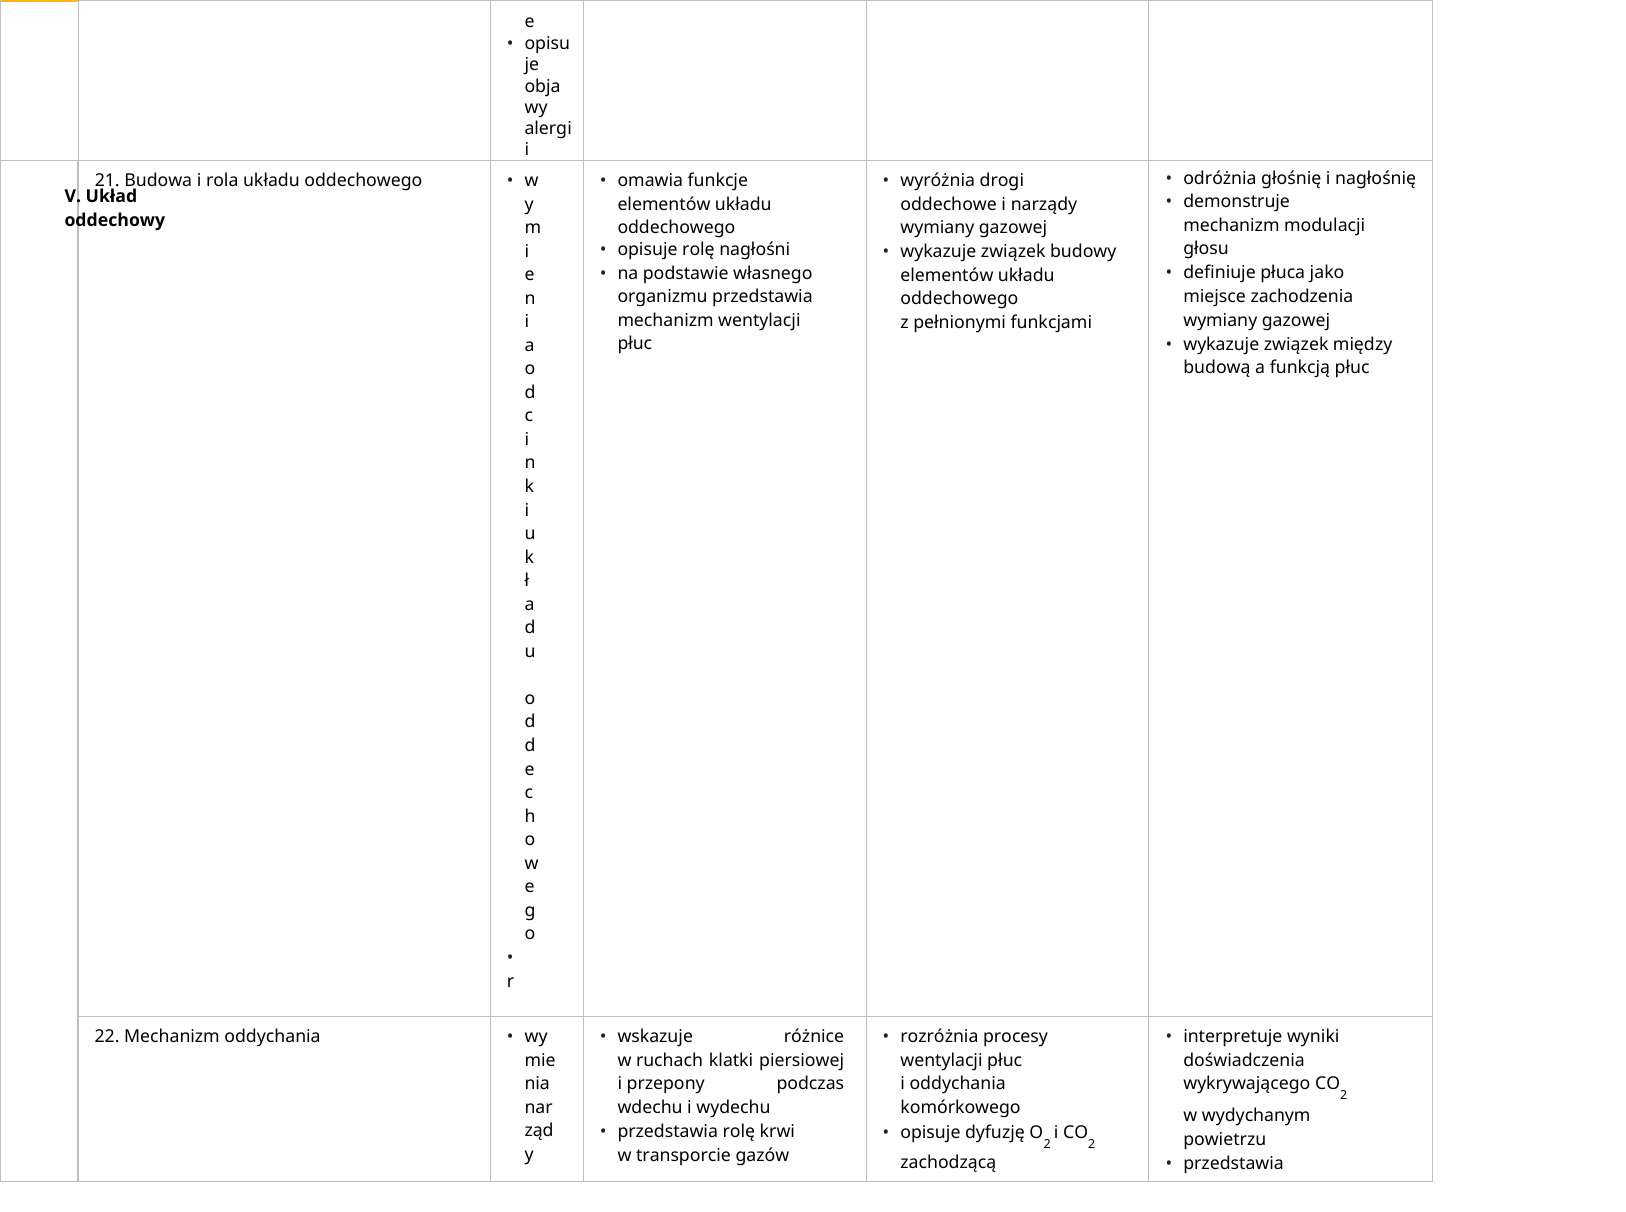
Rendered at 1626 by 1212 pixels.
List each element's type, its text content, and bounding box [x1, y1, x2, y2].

table_cell 22. Mechanizm oddychania [79, 1017, 490, 1181]
table_cell wskazuje różnice w ruchach klatki piersiowej i przepony podczas wdechu i wydechu przedstawia rolę krwi w transporcie gazów oddechowych omawia zawartość gazów w powietrzu wdychanym i wydychanym oblicza liczbę wdechów i wydechów przed wysiłkiem fizycznym i po nim z pomocą nauczyciela przeprowadza doświadczenie wykrywające obecność CO2 w wydychanym powietrzu zapisuje słownie równanie reakcji chemicznej ilustrujące utlenianie glukozy [584, 1017, 866, 1181]
table_cell interpretuje wyniki doświadczenia wykrywającego CO2 w wydychanym powietrzu przedstawia graficznie zawartość gazów w powietrzu wdychanym i wydychanym analizuje proces wymiany gazowej w płucach i tkankach omawia obserwację dotyczącą wpływu wysiłku fizycznego na częstość oddechów samodzielnie przygotowuje zestaw laboratoryjny i przeprowadza doświadczenie wykazujące obecność CO2 w wydychanym powietrzu [1149, 1017, 1432, 1181]
table_cell [867, 1, 1148, 160]
table_cell omawia funkcje elementów układu oddechowego opisuje rolę nagłośni na podstawie własnego organizmu przedstawia mechanizm wentylacji płuc [584, 161, 866, 1016]
table_cell wymienia narządy biorące udział w procesie wentylacji płuc demonstruje na sobie mechanizm wdechu i wydechu z pomocą nauczyciela omawia doświadczenie wykrywające obecność CO2 w wydychanym powietrzu definiuje mitochondrium jako miejsce oddychania komórkowego [491, 1017, 583, 1181]
table_cell [79, 1, 490, 160]
table_cell rozróżnia procesy wentylacji płuc i oddychania komórkowego opisuje dyfuzję O2 i CO2 zachodzącą w pęcherzykach płucnych wyjaśnia zależność między liczbą oddechów a wysiłkiem fizycznym na przygotowanym sprzęcie samodzielnie przeprowadza doświadczenie wykrywające obecność CO2 w wydychanym powietrzu określa znaczenie oddychania komórkowego [867, 1017, 1148, 1181]
table_cell IV. Układ krążenia [1, 2, 78, 160]
table_cell [584, 1, 866, 160]
table_cell 21. Budowa i rola układu oddechowego [79, 161, 490, 1016]
table_cell wymienia czynniki mogące wywołać alergie opisuje objawy alergii [491, 1, 583, 160]
table_cell wyróżnia drogi oddechowe i narządy wymiany gazowej wykazuje związek budowy elementów układu oddechowego z pełnionymi funkcjami [867, 161, 1148, 1016]
table_cell wymienia odcinki układu oddechowego rozpoznaje na ilustracji narządy układu oddechowego [491, 161, 583, 1016]
table_cell odróżnia głośnię i nagłośnię demonstruje mechanizm modulacji głosu definiuje płuca jako miejsce zachodzenia wymiany gazowej wykazuje związek między budową a funkcją płuc [1149, 161, 1432, 1016]
table_cell [1149, 1, 1432, 160]
table_cell V. Układ oddechowy [1, 161, 77, 1181]
